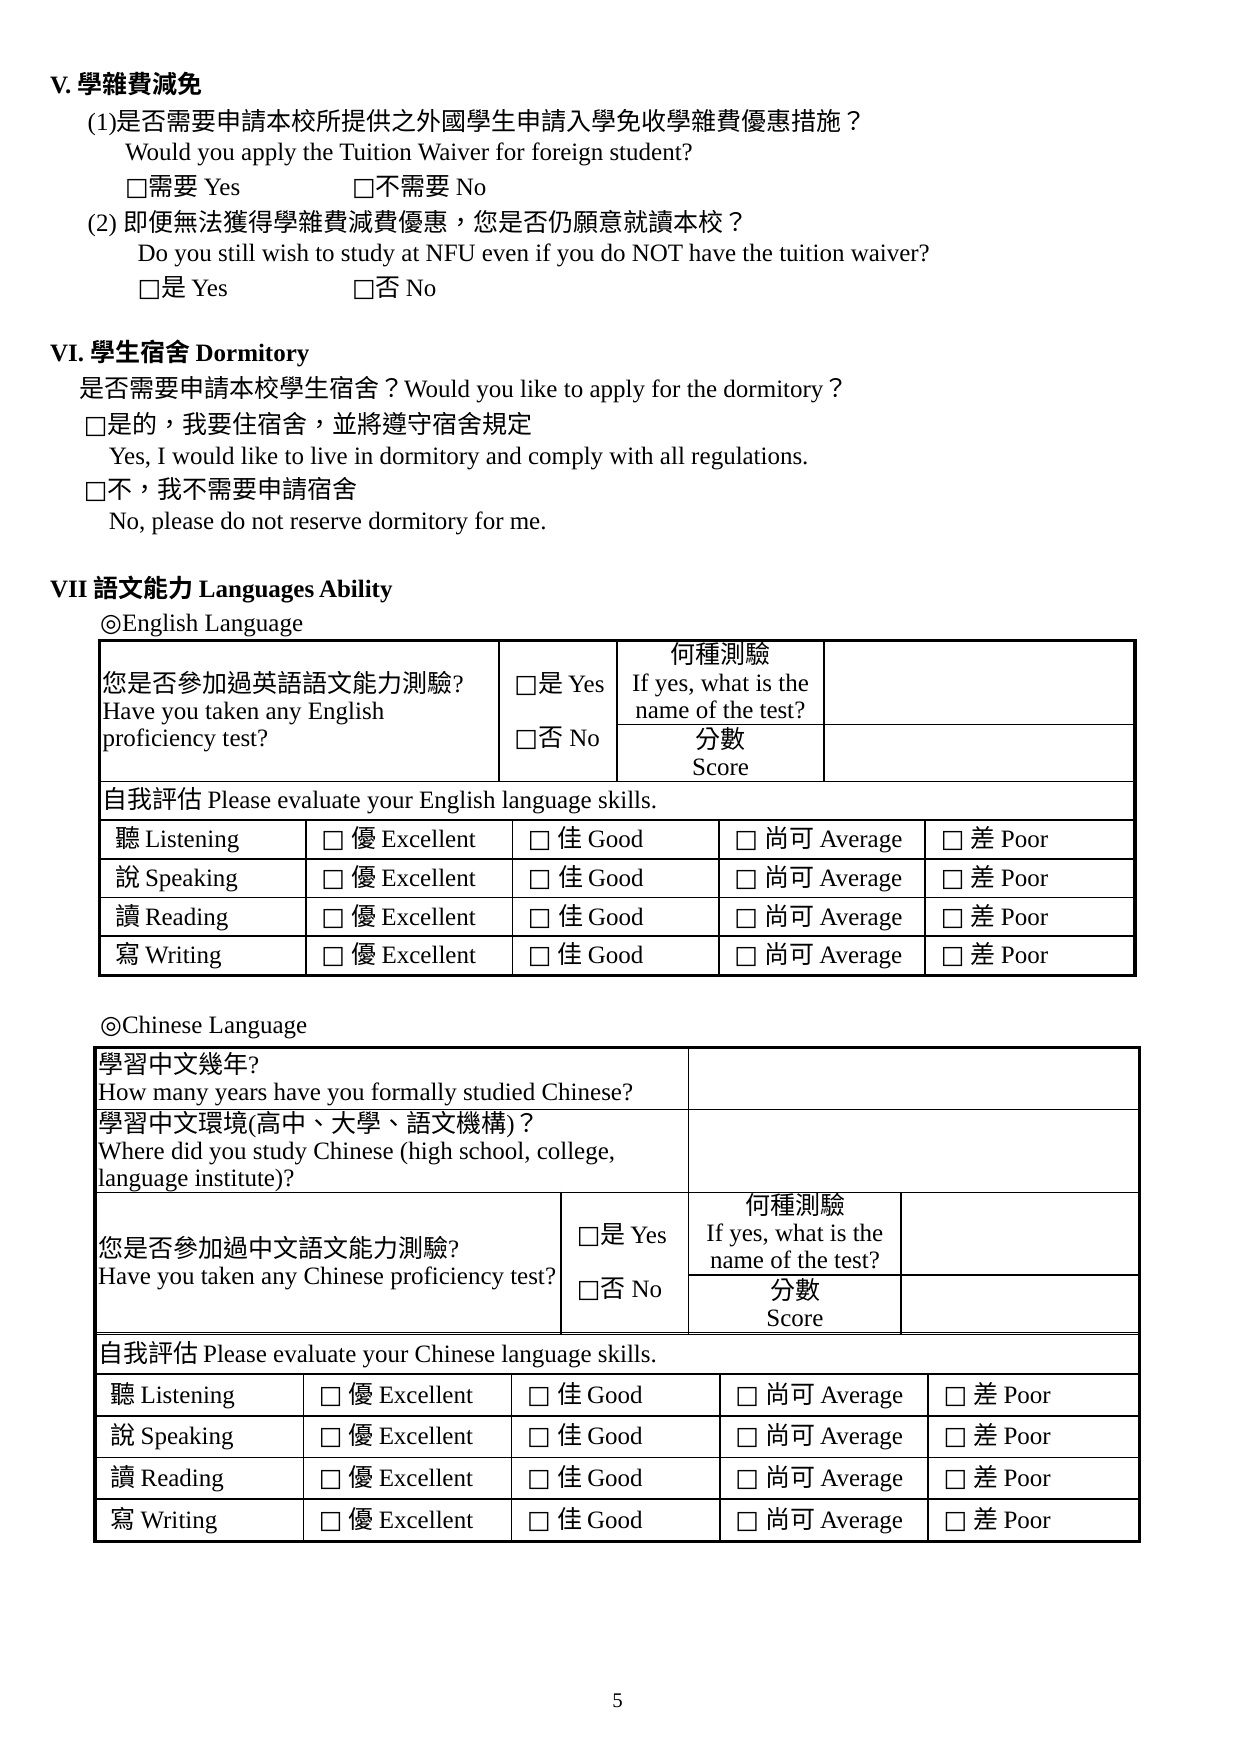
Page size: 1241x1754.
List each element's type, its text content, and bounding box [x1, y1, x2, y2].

text VII 語文能力Languages Ability [50, 569, 1184, 605]
table_cell 寫Writing [101, 937, 305, 974]
table_cell [689, 1110, 1138, 1192]
table_cell □ 優Excellent [307, 937, 512, 974]
table_cell □ 差Poor [926, 821, 1133, 858]
table_cell [902, 1276, 1138, 1332]
text No, please do not reserve dormitory for me. [83, 506, 1182, 535]
table_cell □ 佳Good [513, 937, 718, 974]
table_cell □ 差Poor [926, 860, 1133, 897]
table_cell [902, 1193, 1138, 1274]
table_cell □ 優Excellent [307, 898, 512, 935]
table_cell 自我評估Please evaluate your English language skills. [101, 782, 1133, 819]
text 是否需要申請本校學生宿舍？Would you like to apply for the dormitory？ [79, 368, 1182, 405]
table_cell 學習中文環境(高中、大學、語文機構)？ Where did you study Chinese (high school, college, language institute)? [97, 1110, 688, 1192]
table_cell □ 佳Good [512, 1500, 719, 1540]
table_cell □ 差Poor [929, 1458, 1138, 1498]
table_cell □ 優Excellent [307, 821, 512, 858]
table_cell □ 尚可Average [720, 860, 924, 897]
table_header [825, 642, 1133, 723]
text ◎Chinese Language [50, 1012, 1184, 1039]
table_cell □ 優Excellent [307, 860, 512, 897]
table_cell 分數 Score [618, 725, 823, 781]
text (2) 即便無法獲得學雜費減費優惠，您是否仍願意就讀本校？ [50, 202, 1184, 238]
table_cell □ 優Excellent [304, 1417, 511, 1457]
table_cell 寫Writing [97, 1500, 303, 1540]
table_cell □ 佳Good [512, 1375, 719, 1415]
table_cell □ 尚可Average [720, 898, 924, 935]
table_header [689, 1049, 1138, 1109]
table_cell □ 優Excellent [304, 1500, 511, 1540]
table_cell □ 佳Good [513, 860, 718, 897]
table_cell □ 佳Good [512, 1458, 719, 1498]
table_cell □ 佳Good [513, 821, 718, 858]
table_cell 自我評估Please evaluate your Chinese language skills. [97, 1335, 1138, 1373]
text □需要Yes □不需要No [50, 166, 1184, 202]
table_cell 說Speaking [97, 1417, 303, 1457]
table_cell 聽Listening [101, 821, 305, 858]
table_cell □ 差Poor [929, 1375, 1138, 1415]
text Yes, I would like to live in dormitory and comply with all regulations. [83, 441, 1182, 470]
table_cell □ 差Poor [926, 937, 1133, 974]
text Do you still wish to study at NFU even if you do NOT have the tuition waiver? [50, 238, 1184, 267]
table_cell 讀Reading [101, 898, 305, 935]
table_cell □ 尚可Average [720, 937, 924, 974]
table_cell □ 佳Good [513, 898, 718, 935]
table_cell 何種測驗 If yes, what is the name of the test? [689, 1193, 900, 1274]
text □不，我不需要申請宿舍 [83, 470, 1182, 506]
table_header 您是否參加過英語語文能力測驗? Have you taken any English proficiency test? [101, 642, 498, 781]
text □是Yes □否No [50, 267, 1184, 303]
table_cell □ 優Excellent [304, 1458, 511, 1498]
table_header 何種測驗 If yes, what is the name of the test? [618, 642, 823, 723]
text VI. 學生宿舍Dormitory [50, 332, 1184, 368]
table_cell □ 優Excellent [304, 1375, 511, 1415]
table_cell □ 尚可Average [721, 1417, 927, 1457]
text V. 學雜費減免 [50, 65, 1184, 101]
text Would you apply the Tuition Waiver for foreign student? [50, 137, 1184, 166]
table_cell [825, 725, 1133, 781]
table_header □是Yes □否 No [500, 642, 616, 781]
text (1)是否需要申請本校所提供之外國學生申請入學免收學雜費優惠措施？ [50, 101, 1184, 137]
table_cell □ 尚可Average [721, 1458, 927, 1498]
table_cell □ 佳Good [512, 1417, 719, 1457]
table_cell 您是否參加過中文語文能力測驗? Have you taken any Chinese proficiency test? [97, 1193, 560, 1332]
table_cell □是Yes □否 No [562, 1193, 688, 1332]
table_cell 讀Reading [97, 1458, 303, 1498]
table_cell □ 尚可Average [721, 1500, 927, 1540]
table_cell □ 尚可Average [720, 821, 924, 858]
table_header 學習中文幾年? How many years have you formally studied Chinese? [97, 1049, 688, 1109]
table_cell 聽Listening [97, 1375, 303, 1415]
table_cell □ 差Poor [929, 1500, 1138, 1540]
text □是的，我要住宿舍，並將遵守宿舍規定 [84, 405, 1183, 441]
table_cell 分數 Score [689, 1276, 900, 1332]
table_cell □ 尚可Average [721, 1375, 927, 1415]
table_cell □ 差Poor [926, 898, 1133, 935]
table_cell 說Speaking [101, 860, 305, 897]
text ◎English Language [50, 605, 1184, 639]
table_cell □ 差Poor [929, 1417, 1138, 1457]
